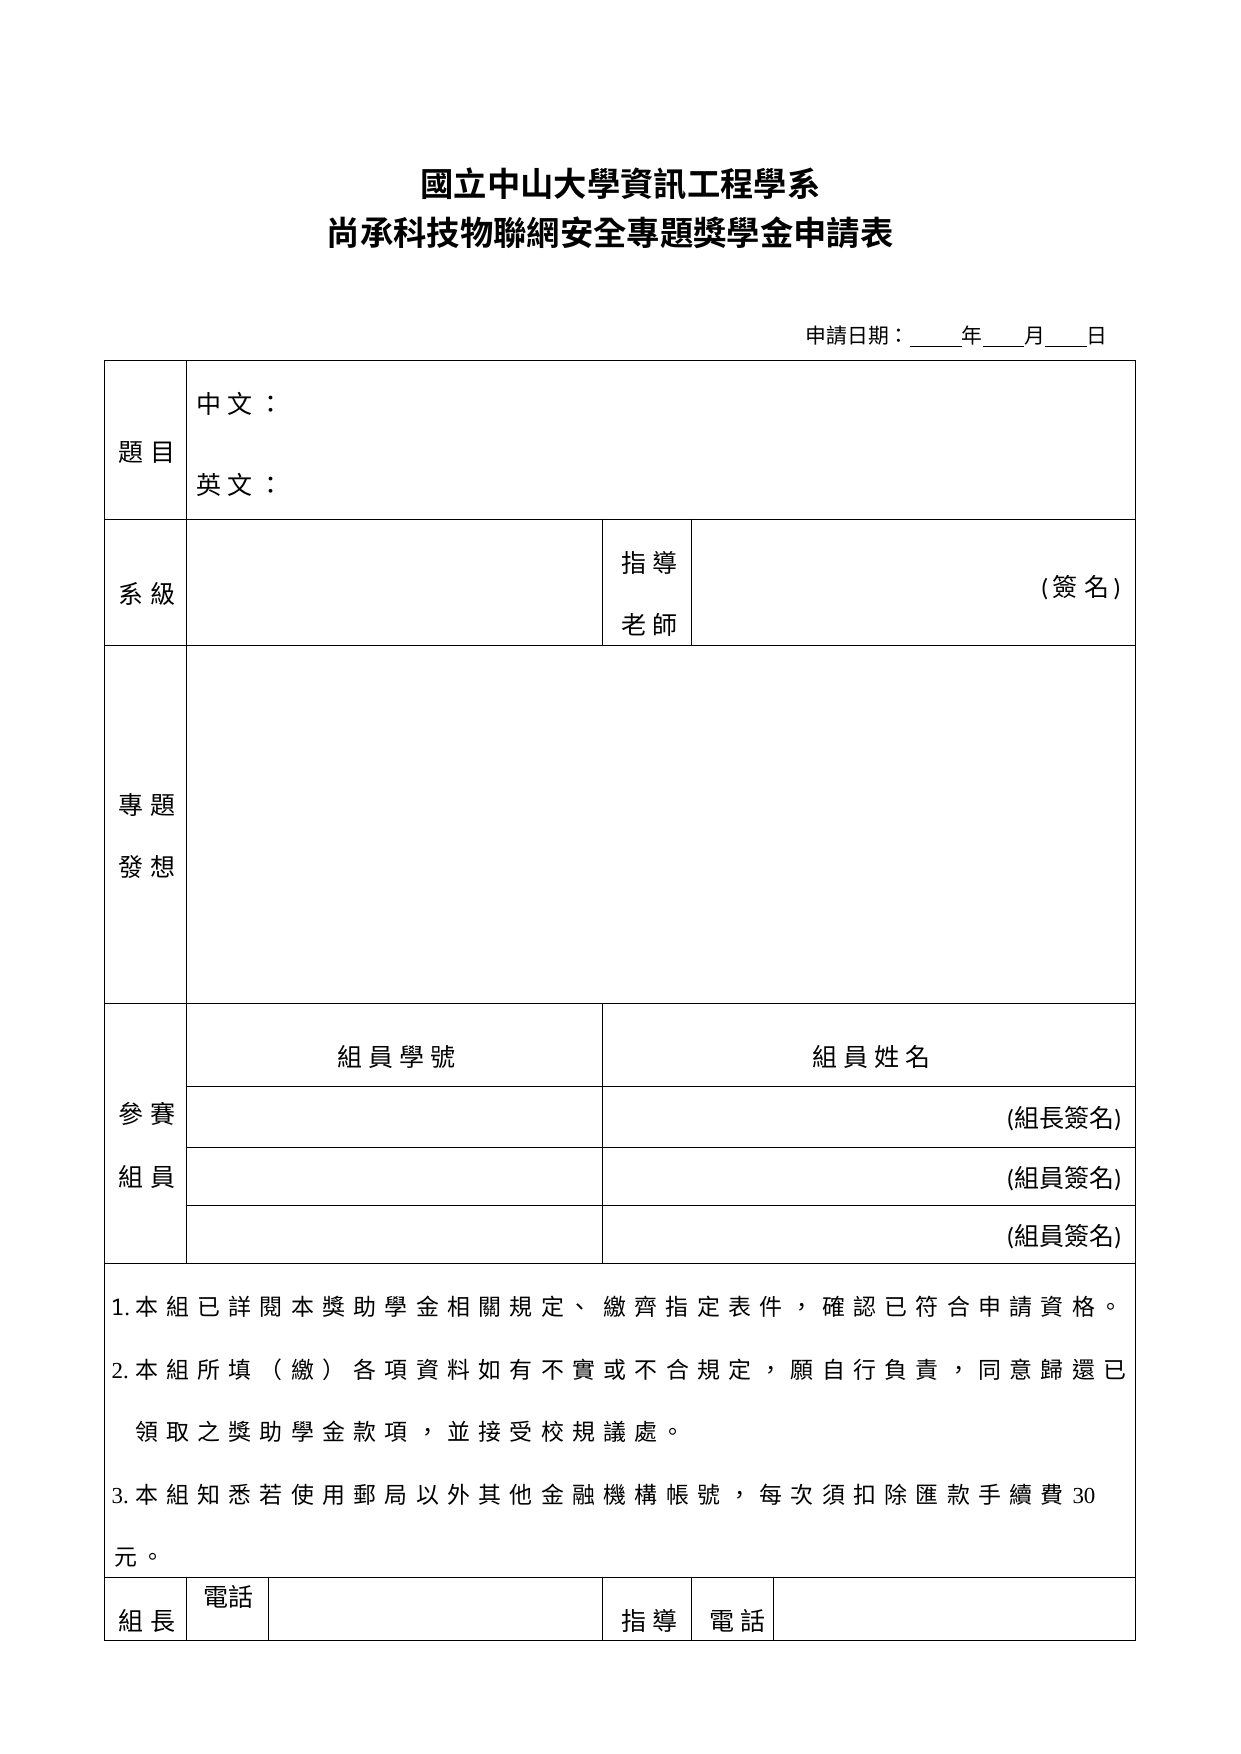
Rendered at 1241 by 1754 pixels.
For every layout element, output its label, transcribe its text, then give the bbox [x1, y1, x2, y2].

text 尚承科技物聯網安全專題獎學金申請表 [89, 206, 1131, 255]
table_cell 組員姓名 [603, 1004, 1135, 1086]
table_cell 電話 [692, 1578, 773, 1640]
table_cell [269, 1578, 602, 1640]
table_cell [187, 1148, 602, 1205]
table_cell [187, 646, 1135, 1003]
table_cell [187, 520, 602, 644]
table_cell 組長 [105, 1578, 186, 1640]
table_cell (組員簽名) [603, 1206, 1135, 1263]
table_cell 指導 老師 [603, 520, 691, 644]
table_cell [774, 1578, 1135, 1640]
table_cell (簽名) [692, 520, 1135, 644]
table_cell 指導 [603, 1578, 691, 1640]
table_cell (組長簽名) [603, 1087, 1135, 1147]
table_cell [187, 1206, 602, 1263]
table_cell 電話 [187, 1578, 268, 1640]
text 申請日期： 年 月 日 [89, 293, 1107, 356]
text 國立中山大學資訊工程學系 [89, 158, 1151, 206]
table_header 中文： 英文： [187, 361, 1135, 518]
table_cell 專題 發想 [105, 646, 186, 1003]
table_cell 參賽 組員 [105, 1004, 186, 1263]
table_header 題目 [105, 361, 186, 518]
table_cell 系級 [105, 520, 186, 644]
table_cell [187, 1087, 602, 1147]
table_cell 組員學號 [187, 1004, 602, 1086]
table_cell 1.本組已詳閱本獎助學金相關規定、繳齊指定表件，確認已符合申請資格。 2.本組所填（繳）各項資料如有不實或不合規定，願自行負責，同意歸還已領取之獎助學金款項，並接受校規議處。 3.本組知悉若使用郵局以外其他金融機構帳號，每次須扣除匯款手續費30元。 [105, 1264, 1135, 1577]
table_cell (組員簽名) [603, 1148, 1135, 1205]
